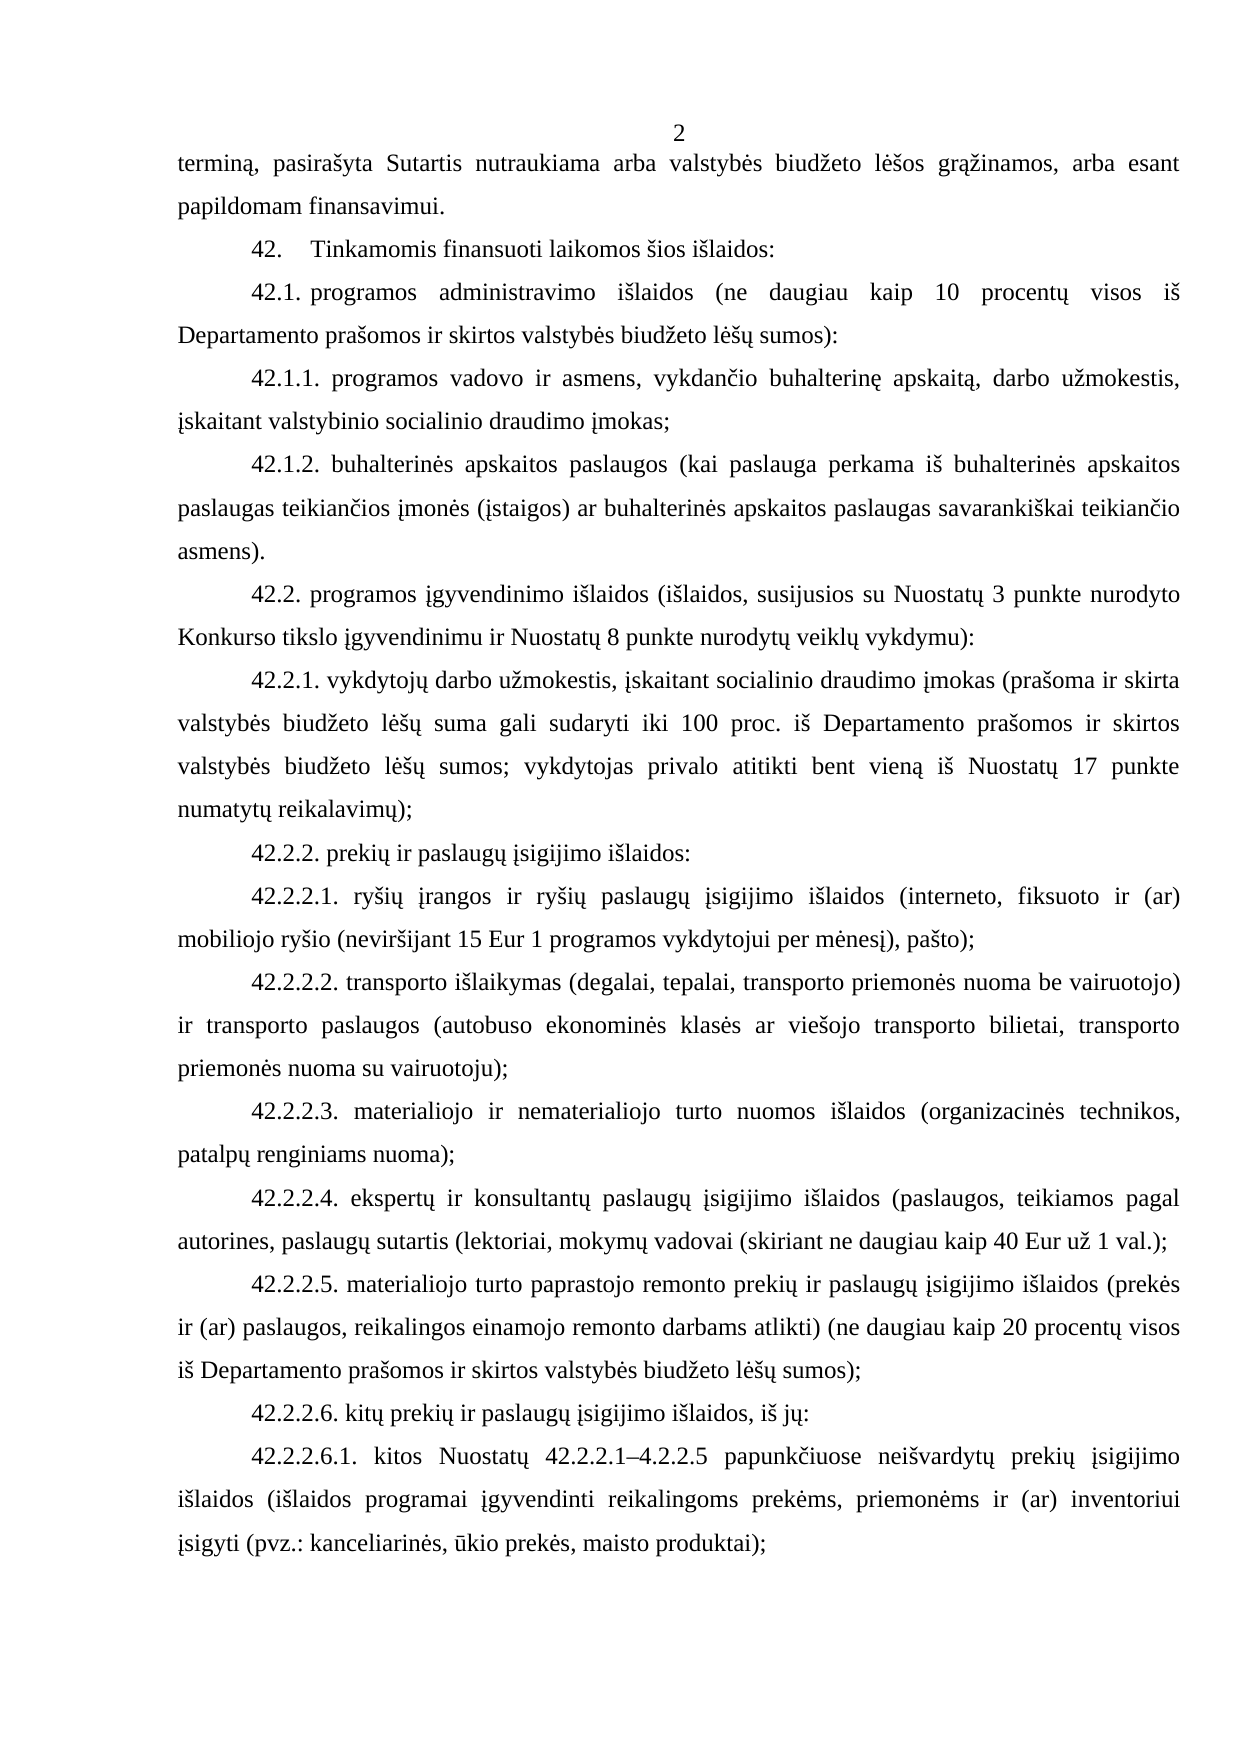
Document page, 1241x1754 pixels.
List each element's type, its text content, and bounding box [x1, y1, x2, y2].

text terminą, pasirašyta Sutartis nutraukiama arba valstybės biudžeto lėšos grąžinamos, arba esant papildomam finansavimui. [177, 148, 1181, 219]
text 42.2.2.1. ryšių įrangos ir ryšių paslaugų įsigijimo išlaidos (interneto, fiksuoto ir (ar) mobiliojo ryšio (neviršijant 15 Eur 1 programos vykdytojui per mėnesį), pašto); [177, 881, 1181, 953]
text 42.2.2.5. materialiojo turto paprastojo remonto prekių ir paslaugų įsigijimo išlaidos (prekės ir (ar) paslaugos, reikalingos einamojo remonto darbams atlikti) (ne daugiau kaip 20 procentų visos iš Departamento prašomos ir skirtos valstybės biudžeto lėšų sumos); [177, 1269, 1181, 1384]
text 42.2. programos įgyvendinimo išlaidos (išlaidos, susijusios su Nuostatų 3 punkte nurodyto Konkurso tikslo įgyvendinimu ir Nuostatų 8 punkte nurodytų veiklų vykdymu): [177, 579, 1181, 651]
text 42.1.2. buhalterinės apskaitos paslaugos (kai paslauga perkama iš buhalterinės apskaitos paslaugas teikiančios įmonės (įstaigos) ar buhalterinės apskaitos paslaugas savarankiškai teikiančio asmens). [177, 449, 1181, 564]
text 42.2.2.3. materialiojo ir nematerialiojo turto nuomos išlaidos (organizacinės technikos, patalpų renginiams nuoma); [177, 1096, 1181, 1168]
text 42.2.2.6. kitų prekių ir paslaugų įsigijimo išlaidos, iš jų: [177, 1398, 1181, 1427]
text 42.2.2.2. transporto išlaikymas (degalai, tepalai, transporto priemonės nuoma be vairuotojo) ir transporto paslaugos (autobuso ekonominės klasės ar viešojo transporto bilietai, transporto priemonės nuoma su vairuotoju); [177, 967, 1181, 1082]
text 42.2.2. prekių ir paslaugų įsigijimo išlaidos: [177, 838, 1181, 866]
text 42.2.2.6.1. kitos Nuostatų 42.2.2.1–4.2.2.5 papunkčiuose neišvardytų prekių įsigijimo išlaidos (išlaidos programai įgyvendinti reikalingoms prekėms, priemonėms ir (ar) inventoriui įsigyti (pvz.: kanceliarinės, ūkio prekės, maisto produktai); [177, 1441, 1181, 1556]
text 42.2.1. vykdytojų darbo užmokestis, įskaitant socialinio draudimo įmokas (prašoma ir skirta valstybės biudžeto lėšų suma gali sudaryti iki 100 proc. iš Departamento prašomos ir skirtos valstybės biudžeto lėšų sumos; vykdytojas privalo atitikti bent vieną iš Nuostatų 17 punkte numatytų reikalavimų); [177, 665, 1181, 823]
text 42.2.2.4. ekspertų ir konsultantų paslaugų įsigijimo išlaidos (paslaugos, teikiamos pagal autorines, paslaugų sutartis (lektoriai, mokymų vadovai (skiriant ne daugiau kaip 40 Eur už 1 val.); [177, 1183, 1181, 1254]
text 42.1. programos administravimo išlaidos (ne daugiau kaip 10 procentų visos iš Departamento prašomos ir skirtos valstybės biudžeto lėšų sumos): [177, 277, 1181, 349]
text 42.1.1. programos vadovo ir asmens, vykdančio buhalterinę apskaitą, darbo užmokestis, įskaitant valstybinio socialinio draudimo įmokas; [177, 363, 1181, 435]
text 42. Tinkamomis finansuoti laikomos šios išlaidos: [177, 234, 1181, 263]
